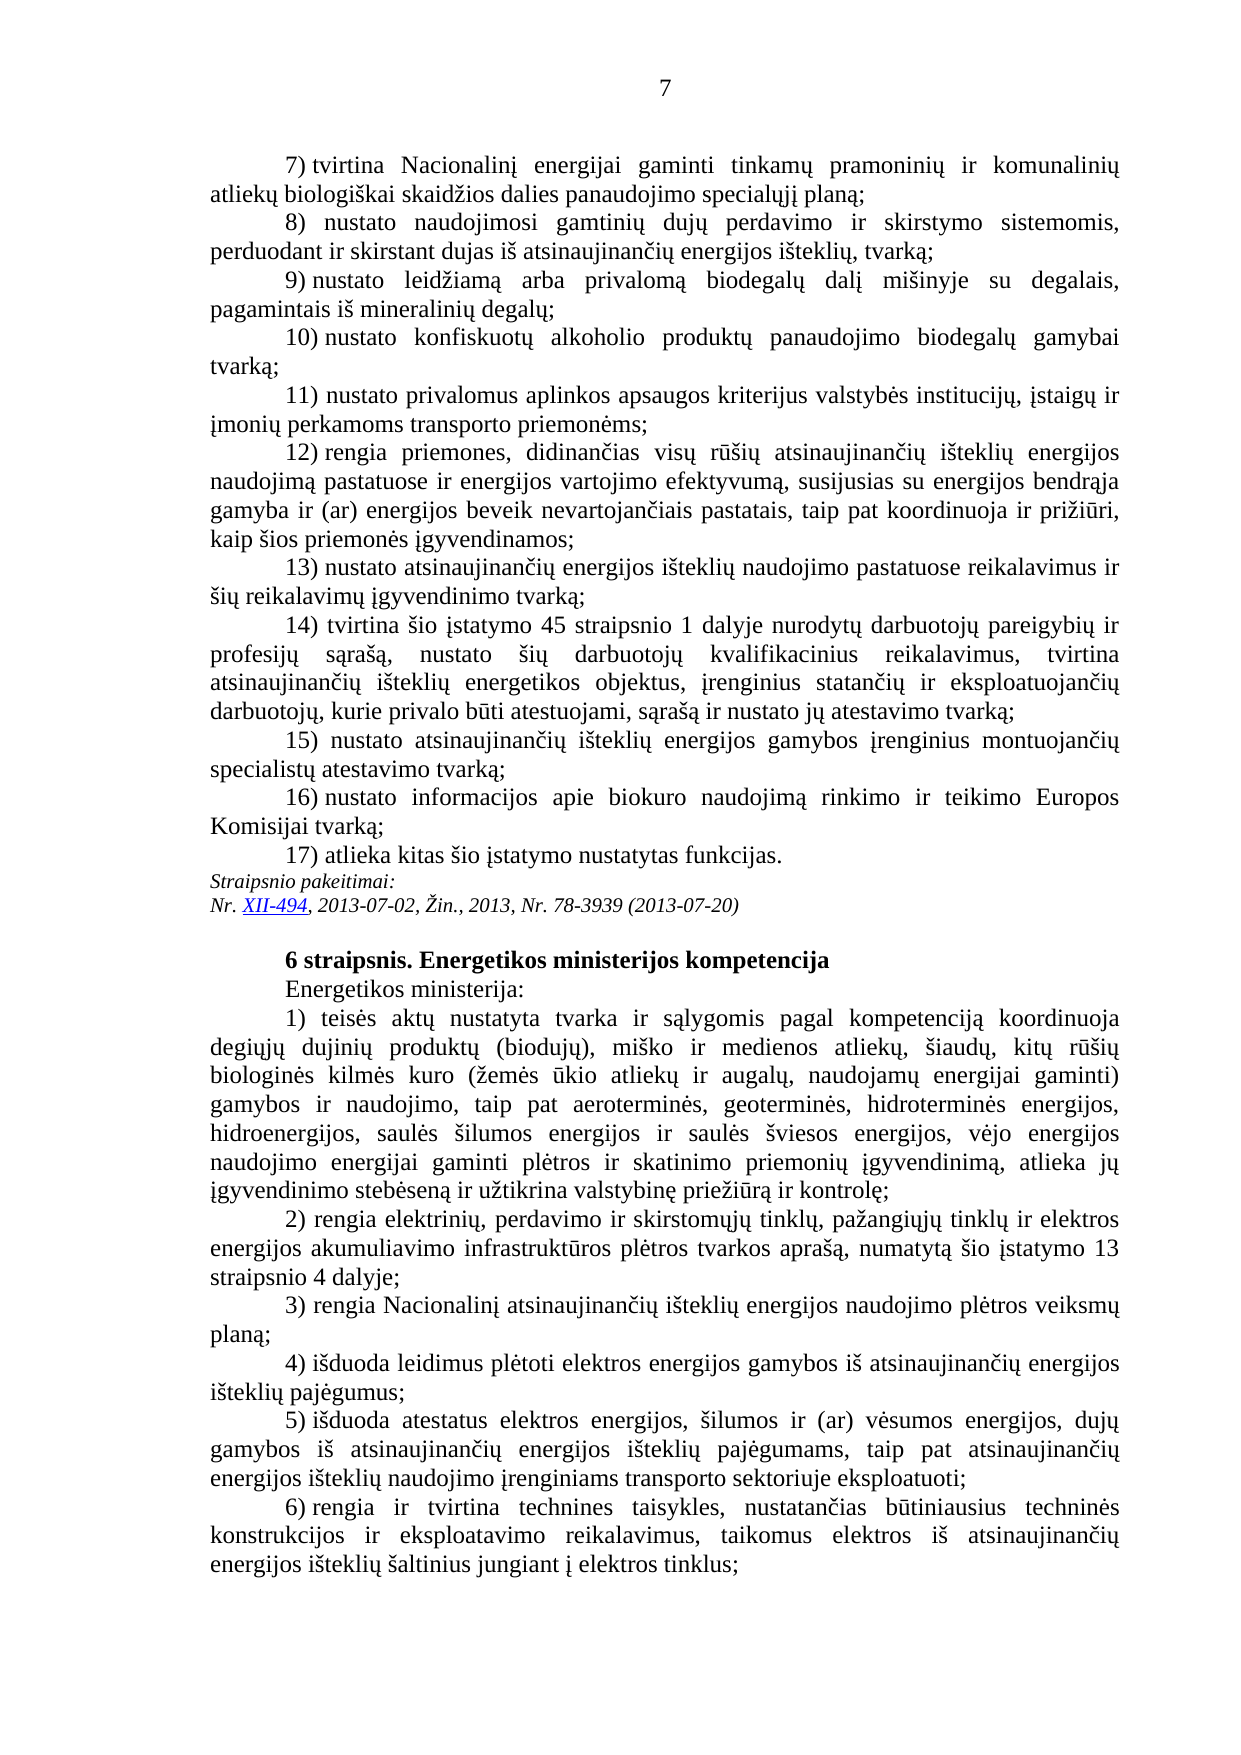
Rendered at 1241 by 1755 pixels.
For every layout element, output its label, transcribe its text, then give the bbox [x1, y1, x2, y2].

text 6) rengia ir tvirtina technines taisykles, nustatančias būtiniausius techninės konstrukcijos ir eksploatavimo reikalavimus, taikomus elektros iš atsinaujinančių energijos išteklių šaltinius jungiant į elektros tinklus; [210, 1492, 1120, 1578]
text Straipsnio pakeitimai: [210, 869, 1120, 893]
text 17) atlieka kitas šio įstatymo nustatytas funkcijas. [210, 840, 1120, 869]
text 13) nustato atsinaujinančių energijos išteklių naudojimo pastatuose reikalavimus ir šių reikalavimų įgyvendinimo tvarką; [210, 552, 1120, 610]
text 10) nustato konfiskuotų alkoholio produktų panaudojimo biodegalų gamybai tvarką; [210, 322, 1120, 380]
text 14) tvirtina šio įstatymo 45 straipsnio 1 dalyje nurodytų darbuotojų pareigybių ir profesijų sąrašą, nustato šių darbuotojų kvalifikacinius reikalavimus, tvirtina atsinaujinančių išteklių energetikos objektus, įrenginius statančių ir eksploatuojančių darbuotojų, kurie privalo būti atestuojami, sąrašą ir nustato jų atestavimo tvarką; [210, 610, 1120, 725]
text 7) tvirtina Nacionalinį energijai gaminti tinkamų pramoninių ir komunalinių atliekų biologiškai skaidžios dalies panaudojimo specialųjį planą; [210, 150, 1120, 207]
text 3) rengia Nacionalinį atsinaujinančių išteklių energijos naudojimo plėtros veiksmų planą; [210, 1291, 1120, 1348]
text 11) nustato privalomus aplinkos apsaugos kriterijus valstybės institucijų, įstaigų ir įmonių perkamoms transporto priemonėms; [210, 380, 1120, 437]
text 2) rengia elektrinių, perdavimo ir skirstomųjų tinklų, pažangiųjų tinklų ir elektros energijos akumuliavimo infrastruktūros plėtros tvarkos aprašą, numatytą šio įstatymo 13 straipsnio 4 dalyje; [210, 1204, 1120, 1291]
text Nr. XII-494, 2013-07-02, Žin., 2013, Nr. 78-3939 (2013-07-20) [210, 893, 1120, 917]
text 15) nustato atsinaujinančių išteklių energijos gamybos įrenginius montuojančių specialistų atestavimo tvarką; [210, 725, 1120, 782]
text 9) nustato leidžiamą arba privalomą biodegalų dalį mišinyje su degalais, pagamintais iš mineralinių degalų; [210, 265, 1120, 322]
text 12) rengia priemones, didinančias visų rūšių atsinaujinančių išteklių energijos naudojimą pastatuose ir energijos vartojimo efektyvumą, susijusias su energijos bendrąja gamyba ir (ar) energijos beveik nevartojančiais pastatais, taip pat koordinuoja ir prižiūri, kaip šios priemonės įgyvendinamos; [210, 437, 1120, 552]
text 4) išduoda leidimus plėtoti elektros energijos gamybos iš atsinaujinančių energijos išteklių pajėgumus; [210, 1348, 1120, 1406]
text 1) teisės aktų nustatyta tvarka ir sąlygomis pagal kompetenciją koordinuoja degiųjų dujinių produktų (biodujų), miško ir medienos atliekų, šiaudų, kitų rūšių biologinės kilmės kuro (žemės ūkio atliekų ir augalų, naudojamų energijai gaminti) gamybos ir naudojimo, taip pat aeroterminės, geoterminės, hidroterminės energijos, hidroenergijos, saulės šilumos energijos ir saulės šviesos energijos, vėjo energijos naudojimo energijai gaminti plėtros ir skatinimo priemonių įgyvendinimą, atlieka jų įgyvendinimo stebėseną ir užtikrina valstybinę priežiūrą ir kontrolę; [210, 1003, 1120, 1204]
text 5) išduoda atestatus elektros energijos, šilumos ir (ar) vėsumos energijos, dujų gamybos iš atsinaujinančių energijos išteklių pajėgumams, taip pat atsinaujinančių energijos išteklių naudojimo įrenginiams transporto sektoriuje eksploatuoti; [210, 1406, 1120, 1492]
text 8) nustato naudojimosi gamtinių dujų perdavimo ir skirstymo sistemomis, perduodant ir skirstant dujas iš atsinaujinančių energijos išteklių, tvarką; [210, 207, 1120, 265]
text 16) nustato informacijos apie biokuro naudojimą rinkimo ir teikimo Europos Komisijai tvarką; [210, 782, 1120, 840]
text Energetikos ministerija: [210, 974, 1120, 1003]
text 6 straipsnis. Energetikos ministerijos kompetencija [210, 946, 1120, 974]
